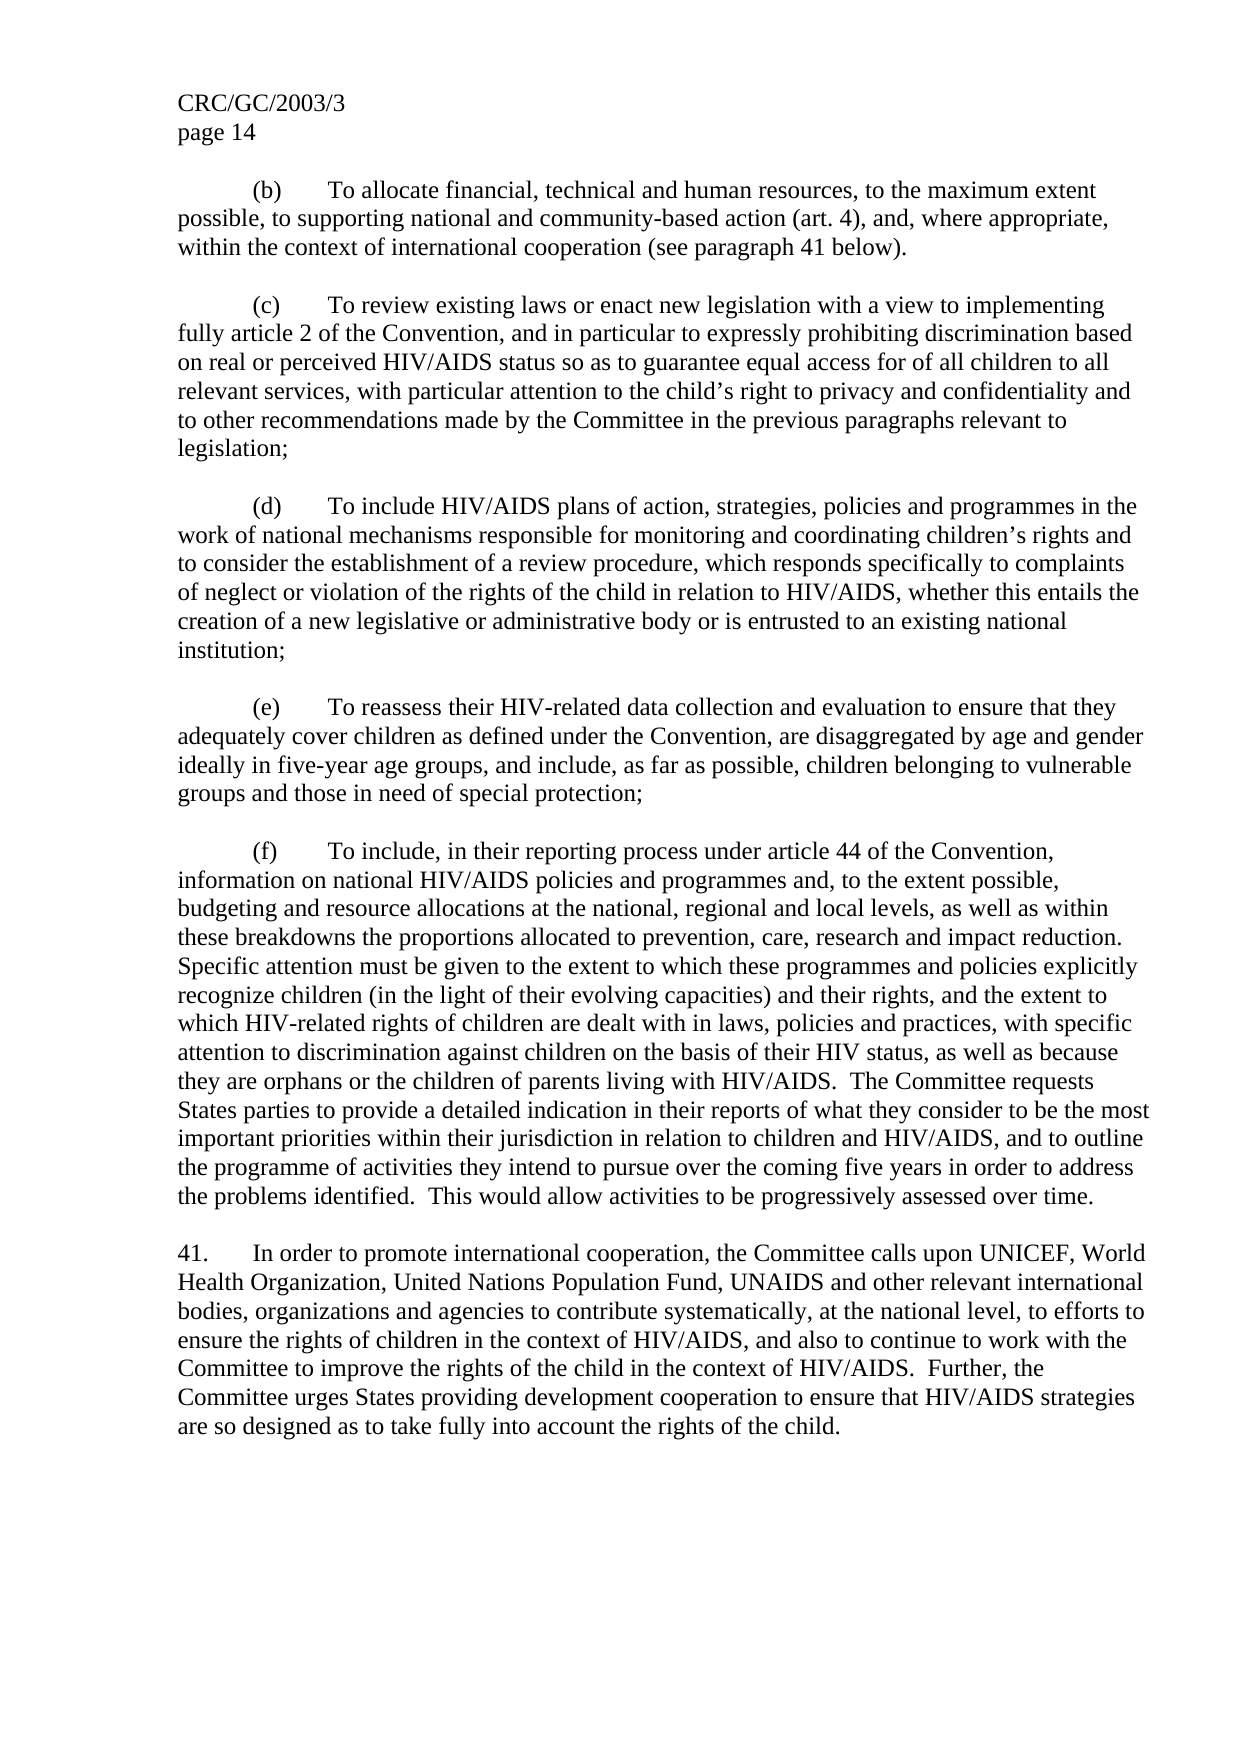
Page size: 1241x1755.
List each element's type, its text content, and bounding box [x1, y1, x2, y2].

text (b) To allocate financial, technical and human resources, to the maximum extent possible, to supporting national and community-based action (art. 4), and, where appropriate, within the context of international cooperation (see paragraph 41 below). [177, 175, 1152, 261]
text 41. In order to promote international cooperation, the Committee calls upon UNICEF, World Health Organization, United Nations Population Fund, UNAIDS and other relevant international bodies, organizations and agencies to contribute systematically, at the national level, to efforts to ensure the rights of children in the context of HIV/AIDS, and also to continue to work with the Committee to improve the rights of the child in the context of HIV/AIDS. Further, the Committee urges States providing development cooperation to ensure that HIV/AIDS strategies are so designed as to take fully into account the rights of the child. [177, 1238, 1152, 1440]
text (f) To include, in their reporting process under article 44 of the Convention, information on national HIV/AIDS policies and programmes and, to the extent possible, budgeting and resource allocations at the national, regional and local levels, as well as within these breakdowns the proportions allocated to prevention, care, research and impact reduction. Specific attention must be given to the extent to which these programmes and policies explicitly recognize children (in the light of their evolving capacities) and their rights, and the extent to which HIV-related rights of children are dealt with in laws, policies and practices, with specific attention to discrimination against children on the basis of their HIV status, as well as because they are orphans or the children of parents living with HIV/AIDS. The Committee requests States parties to provide a detailed indication in their reports of what they consider to be the most important priorities within their jurisdiction in relation to children and HIV/AIDS, and to outline the programme of activities they intend to pursue over the coming five years in order to address the problems identified. This would allow activities to be progressively assessed over time. [177, 836, 1152, 1210]
text (e) To reassess their HIV-related data collection and evaluation to ensure that they adequately cover children as defined under the Convention, are disaggregated by age and gender ideally in five-year age groups, and include, as far as possible, children belonging to vulnerable groups and those in need of special protection; [177, 692, 1152, 807]
text (d) To include HIV/AIDS plans of action, strategies, policies and programmes in the work of national mechanisms responsible for monitoring and coordinating children’s rights and to consider the establishment of a review procedure, which responds specifically to complaints of neglect or violation of the rights of the child in relation to HIV/AIDS, whether this entails the creation of a new legislative or administrative body or is entrusted to an existing national institution; [177, 491, 1152, 663]
text (c) To review existing laws or enact new legislation with a view to implementing fully article 2 of the Convention, and in particular to expressly prohibiting discrimination based on real or perceived HIV/AIDS status so as to guarantee equal access for of all children to all relevant services, with particular attention to the child’s right to privacy and confidentiality and to other recommendations made by the Committee in the previous paragraphs relevant to legislation; [177, 290, 1152, 462]
